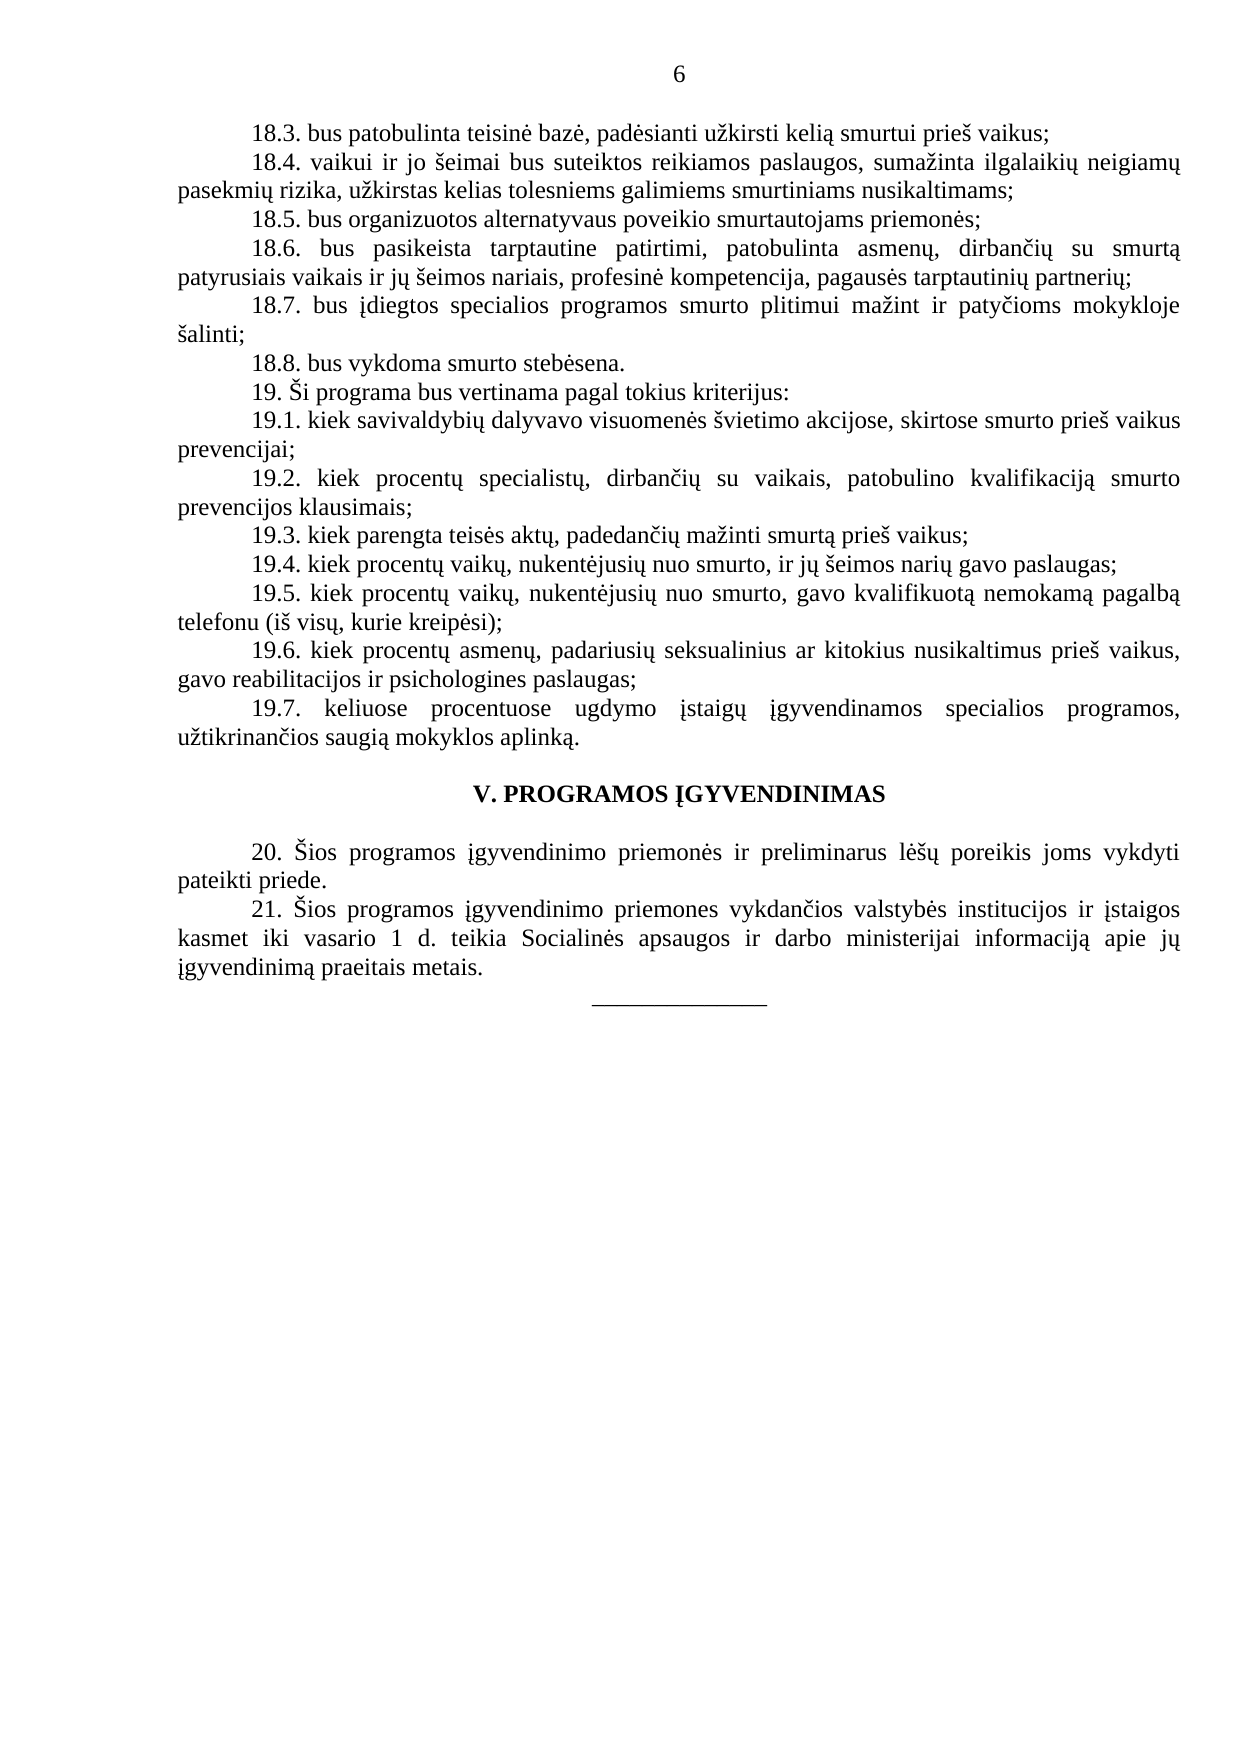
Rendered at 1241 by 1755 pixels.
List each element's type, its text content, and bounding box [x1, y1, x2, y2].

text 18.8. bus vykdoma smurto stebėsena. [177, 348, 1181, 377]
text ______________ [177, 981, 1181, 1009]
text 21. Šios programos įgyvendinimo priemones vykdančios valstybės institucijos ir įstaigos kasmet iki vasario 1 d. teikia Socialinės apsaugos ir darbo ministerijai informaciją apie jų įgyvendinimą praeitais metais. [177, 894, 1181, 981]
text 19. Ši programa bus vertinama pagal tokius kriterijus: [177, 377, 1181, 406]
text V. PROGRAMOS ĮGYVENDINIMAS [177, 779, 1181, 808]
text 18.7. bus įdiegtos specialios programos smurto plitimui mažint ir patyčioms mokykloje šalinti; [177, 291, 1181, 348]
text 18.6. bus pasikeista tarptautine patirtimi, patobulinta asmenų, dirbančių su smurtą patyrusiais vaikais ir jų šeimos nariais, profesinė kompetencija, pagausės tarptautinių partnerių; [177, 233, 1181, 291]
text 19.6. kiek procentų asmenų, padariusių seksualinius ar kitokius nusikaltimus prieš vaikus, gavo reabilitacijos ir psichologines paslaugas; [177, 636, 1181, 693]
text 19.5. kiek procentų vaikų, nukentėjusių nuo smurto, gavo kvalifikuotą nemokamą pagalbą telefonu (iš visų, kurie kreipėsi); [177, 578, 1181, 636]
text 18.5. bus organizuotos alternatyvaus poveikio smurtautojams priemonės; [177, 204, 1181, 233]
text 19.2. kiek procentų specialistų, dirbančių su vaikais, patobulino kvalifikaciją smurto prevencijos klausimais; [177, 463, 1181, 521]
text 20. Šios programos įgyvendinimo priemonės ir preliminarus lėšų poreikis joms vykdyti pateikti priede. [177, 837, 1181, 894]
text 18.3. bus patobulinta teisinė bazė, padėsianti užkirsti kelią smurtui prieš vaikus; [177, 118, 1181, 147]
text 18.4. vaikui ir jo šeimai bus suteiktos reikiamos paslaugos, sumažinta ilgalaikių neigiamų pasekmių rizika, užkirstas kelias tolesniems galimiems smurtiniams nusikaltimams; [177, 147, 1181, 204]
text 19.7. keliuose procentuose ugdymo įstaigų įgyvendinamos specialios programos, užtikrinančios saugią mokyklos aplinką. [177, 693, 1181, 751]
text 19.4. kiek procentų vaikų, nukentėjusių nuo smurto, ir jų šeimos narių gavo paslaugas; [177, 549, 1181, 578]
text 19.1. kiek savivaldybių dalyvavo visuomenės švietimo akcijose, skirtose smurto prieš vaikus prevencijai; [177, 406, 1181, 463]
text 19.3. kiek parengta teisės aktų, padedančių mažinti smurtą prieš vaikus; [177, 521, 1181, 549]
